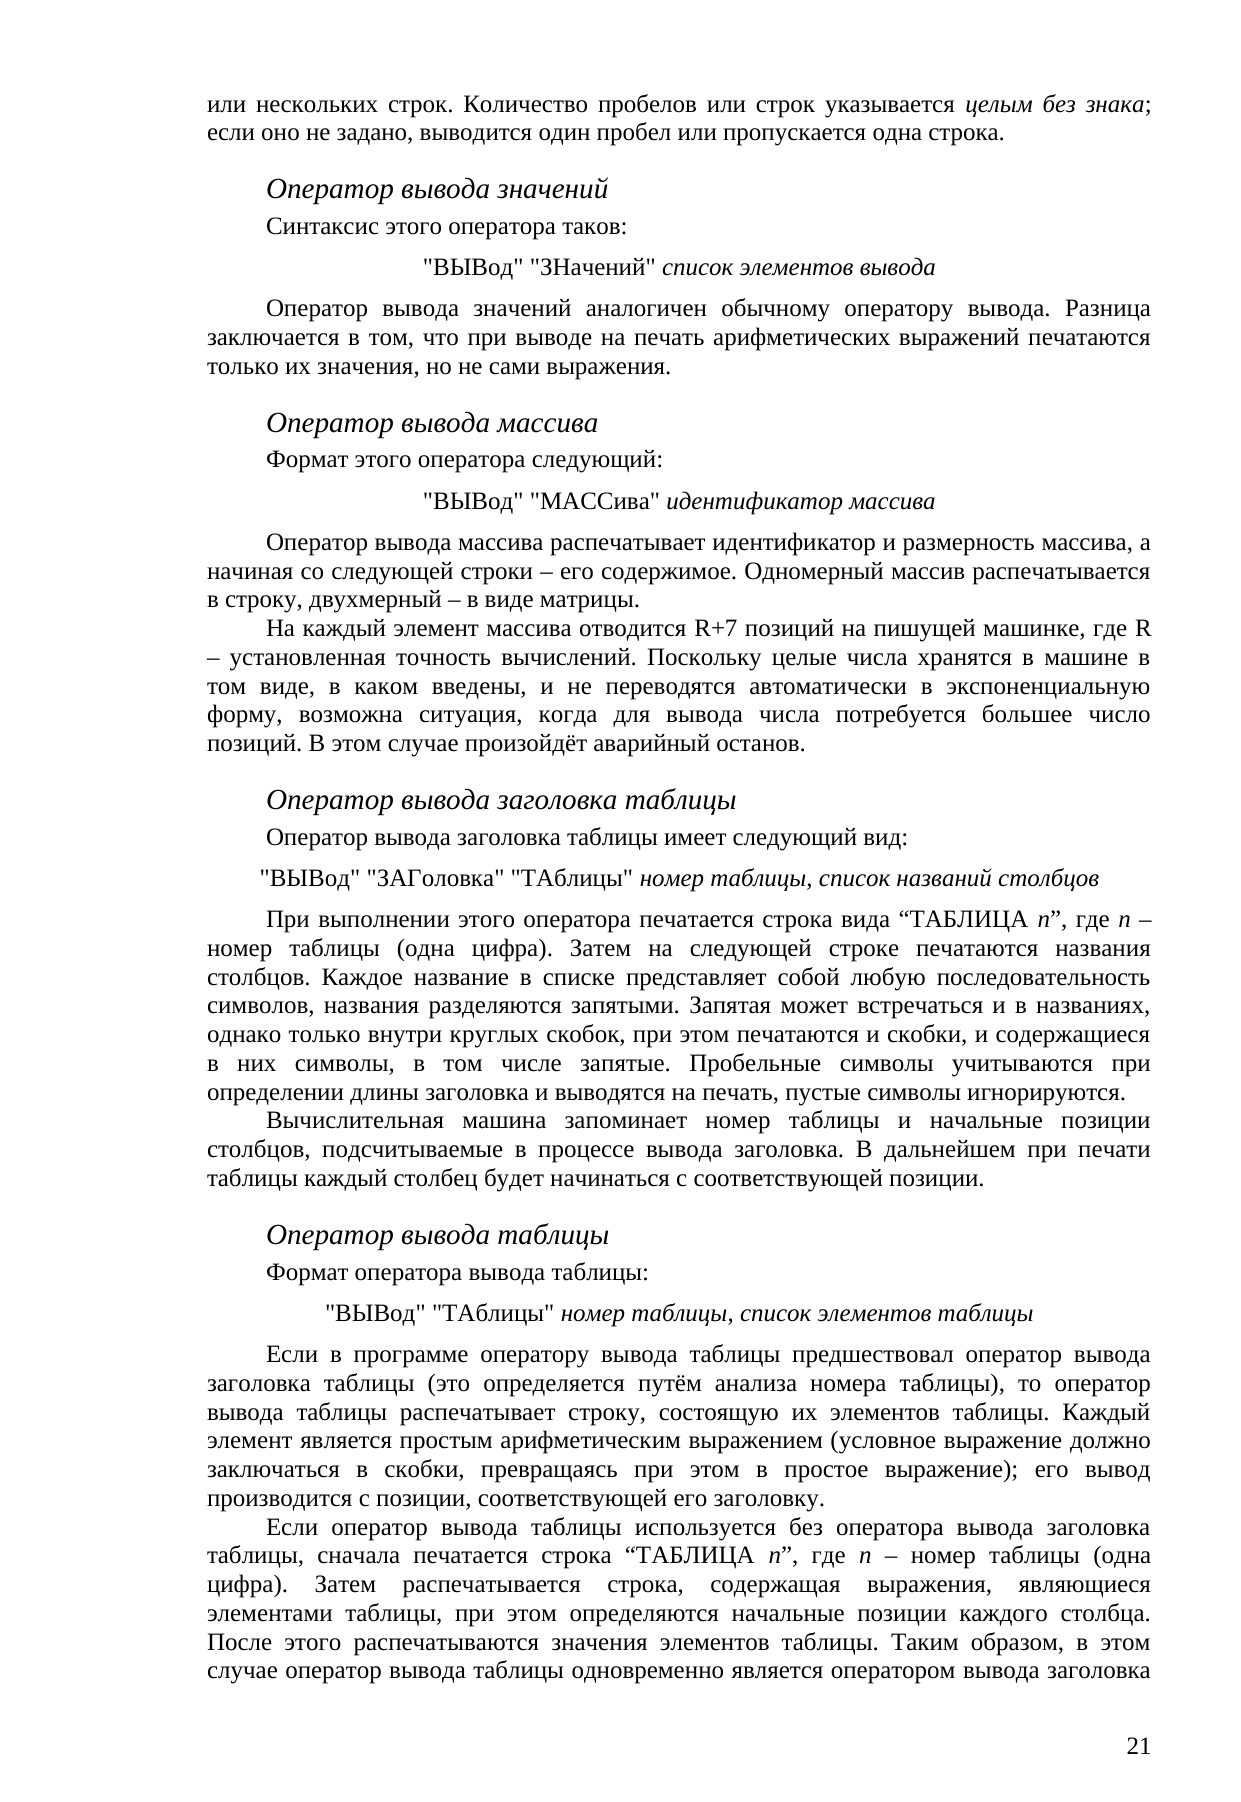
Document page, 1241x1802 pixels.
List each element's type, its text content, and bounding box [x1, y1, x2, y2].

text Если в программе оператору вывода таблицы предшествовал оператор вывода заголовка таблицы (это определяется путём анализа номера таблицы), то оператор вывода таблицы распечатывает строку, состоящую их элементов таблицы. Каждый элемент является простым арифметическим выражением (условное выражение должно заключаться в скобки, превращаясь при этом в простое выражение); его вывод производится с позиции, соответствующей его заголовку. [207, 1339, 1152, 1512]
subtitle Оператор вывода значений [207, 171, 1152, 205]
subtitle Оператор вывода массива [207, 405, 1152, 438]
text Формат оператора вывода таблицы: [207, 1257, 1152, 1285]
text Вычислительная машина запоминает номер таблицы и начальные позиции столбцов, подсчитываемые в процессе вывода заголовка. В дальнейшем при печати таблицы каждый столбец будет начинаться с соответствующей позиции. [207, 1106, 1152, 1192]
text Если оператор вывода таблицы используется без оператора вывода заголовка таблицы, сначала печатается строка “ТАБЛИЦА n”, где n – номер таблицы (одна цифра). Затем распечатывается строка, содержащая выражения, являющиеся элементами таблицы, при этом определяются начальные позиции каждого столбца. После этого распечатываются значения элементов таблицы. Таким образом, в этом случае оператор вывода таблицы одновременно является оператором вывода заголовка [207, 1512, 1152, 1684]
text Оператор вывода значений аналогичен обычному оператору вывода. Разница заключается в том, что при выводе на печать арифметических выражений печатаются только их значения, но не сами выражения. [207, 293, 1152, 380]
text "ВЫВод" "МАССива" идентификатор массива [207, 486, 1152, 514]
text Оператор вывода заголовка таблицы имеет следующий вид: [207, 822, 1152, 851]
subtitle Оператор вывода заголовка таблицы [207, 782, 1152, 816]
text Формат этого оператора следующий: [207, 444, 1152, 473]
text При выполнении этого оператора печатается строка вида “ТАБЛИЦА n”, где n – номер таблицы (одна цифра). Затем на следующей строке печатаются названия столбцов. Каждое название в списке представляет собой любую последовательность символов, названия разделяются запятыми. Запятая может встречаться и в названиях, однако только внутри круглых скобок, при этом печатаются и скобки, и содержащиеся в них символы, в том числе запятые. Пробельные символы учитываются при определении длины заголовка и выводятся на печать, пустые символы игнорируются. [207, 904, 1152, 1106]
text На каждый элемент массива отводится R+7 позиций на пишущей машинке, где R – установленная точность вычислений. Поскольку целые числа хранятся в машине в том виде, в каком введены, и не переводятся автоматически в экспоненциальную форму, возможна ситуация, когда для вывода числа потребуется большее число позиций. В этом случае произойдёт аварийный останов. [207, 613, 1152, 757]
text или нескольких строк. Количество пробелов или строк указывается целым без знака; если оно не задано, выводится один пробел или пропускается одна строка. [207, 89, 1152, 146]
text Оператор вывода массива распечатывает идентификатор и размерность массива, а начиная со следующей строки – его содержимое. Одномерный массив распечатывается в строку, двухмерный – в виде матрицы. [207, 527, 1152, 613]
subtitle Оператор вывода таблицы [207, 1217, 1152, 1250]
text Синтаксис этого оператора таков: [207, 211, 1152, 240]
text "ВЫВод" "ЗАГоловка" "ТАблицы" номер таблицы, список названий столбцов [207, 863, 1152, 892]
text "ВЫВод" "ЗНачений" список элементов вывода [207, 252, 1152, 281]
text "ВЫВод" "ТАблицы" номер таблицы, список элементов таблицы [207, 1298, 1152, 1327]
